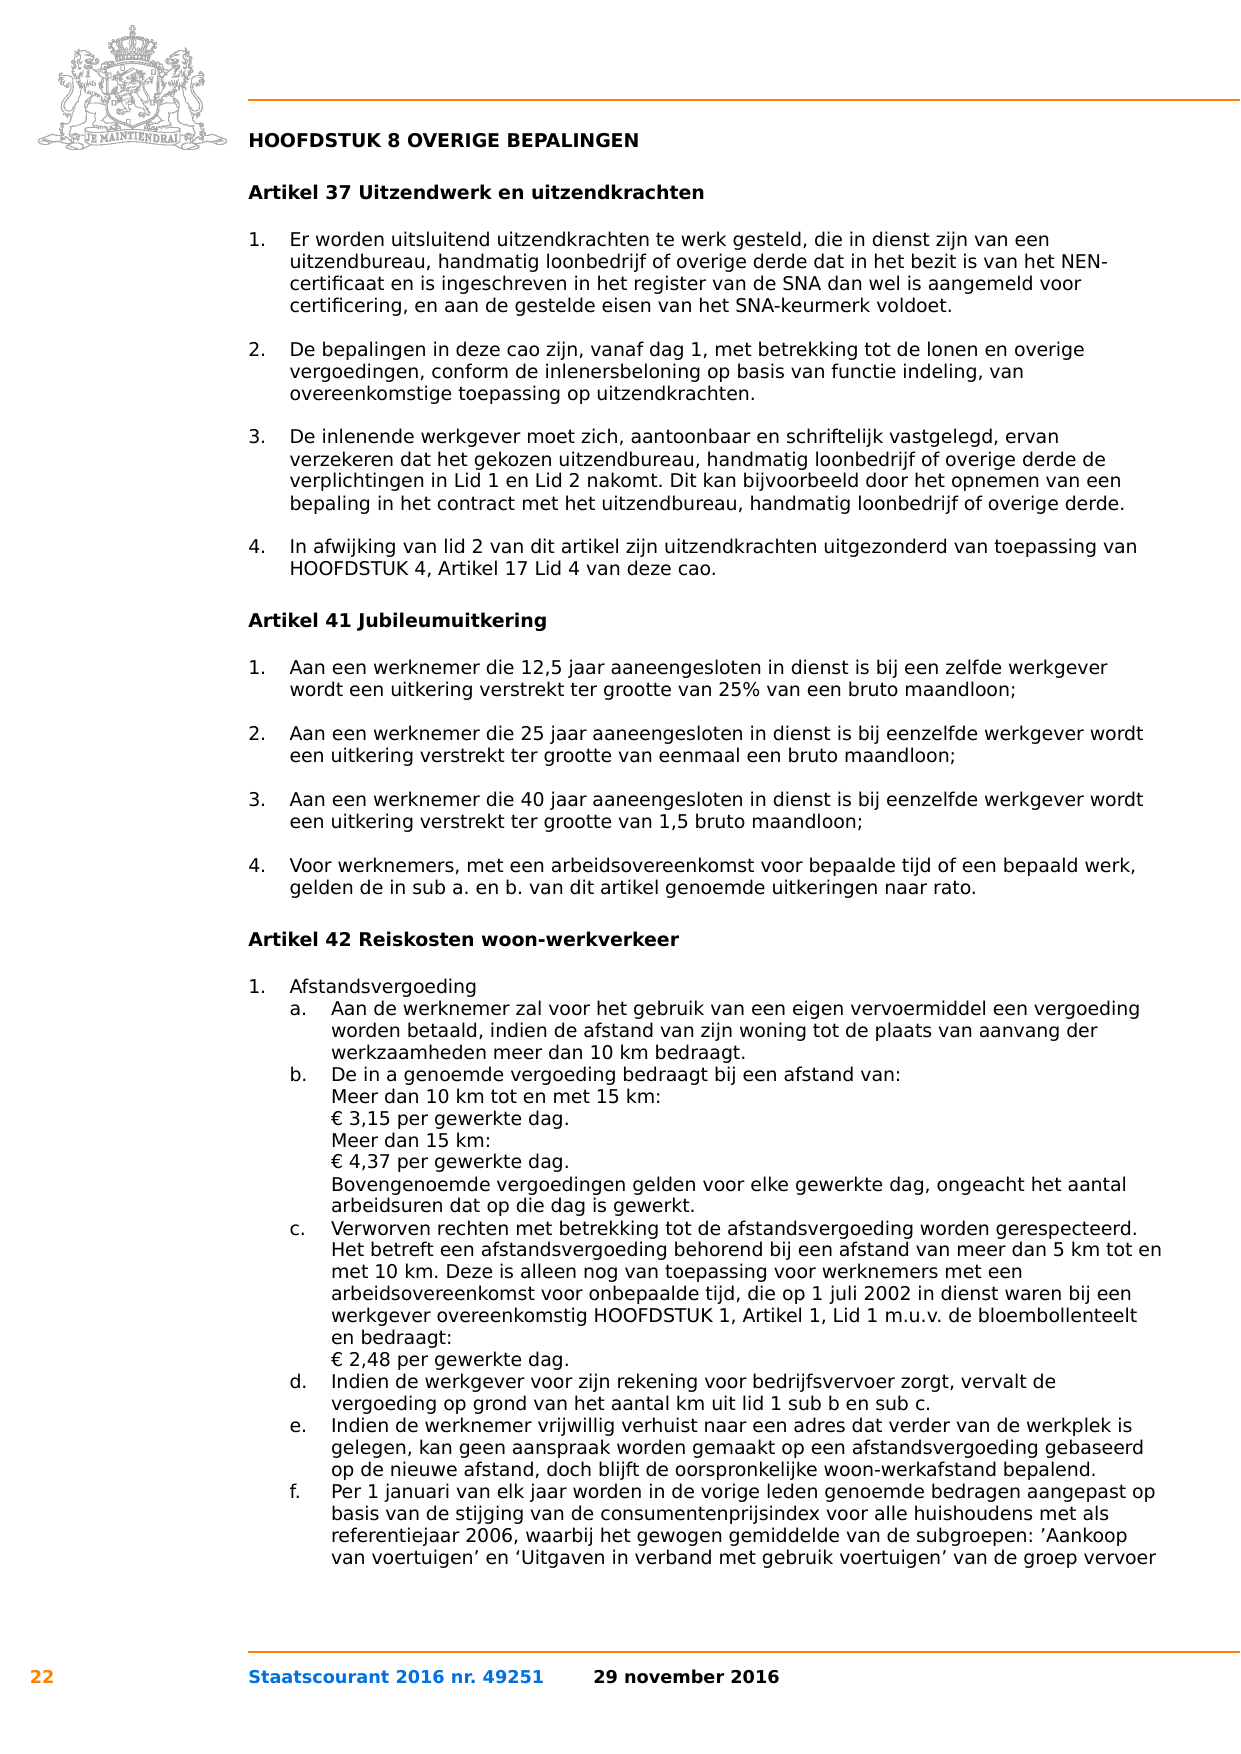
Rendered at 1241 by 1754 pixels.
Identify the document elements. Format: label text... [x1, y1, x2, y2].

text € 2,48 per gewerkte dag. [331, 1349, 1163, 1371]
text Bovengenoemde vergoedingen gelden voor elke gewerkte dag, ongeacht het aantal arbeidsuren dat op die dag is gewerkt. [331, 1173, 1163, 1217]
text c. Verworven rechten met betrekking tot de afstandsvergoeding worden gerespecteerd. Het betreft een afstandsvergoeding behorend bij een afstand van meer dan 5 km tot en met 10 km. Deze is alleen nog van toepassing voor werknemers met een arbeidsovereenkomst voor onbepaalde tijd, die op 1 juli 2002 in dienst waren bij een werkgever overeenkomstig HOOFDSTUK 1, Artikel 1, Lid 1 m.u.v. de bloembollenteelt en bedraagt: [289, 1217, 1163, 1349]
text Meer dan 15 km: [331, 1129, 1163, 1151]
text 2. Aan een werknemer die 25 jaar aaneengesloten in dienst is bij eenzelfde werkgever wordt een uitkering verstrekt ter grootte van eenmaal een bruto maandloon; [248, 723, 1163, 767]
text 1. Aan een werknemer die 12,5 jaar aaneengesloten in dienst is bij een zelfde werkgever wordt een uitkering verstrekt ter grootte van 25% van een bruto maandloon; [248, 657, 1163, 701]
text 4. In afwijking van lid 2 van dit artikel zijn uitzendkrachten uitgezonderd van toepassing van HOOFDSTUK 4, Artikel 17 Lid 4 van deze cao. [248, 536, 1163, 580]
text b. De in a genoemde vergoeding bedraagt bij een afstand van: [289, 1063, 1163, 1086]
text € 3,15 per gewerkte dag. [331, 1107, 1163, 1129]
subtitle Artikel 41 Jubileumuitkering [248, 610, 1163, 632]
text 1. Afstandsvergoeding [248, 976, 1163, 998]
text a. Aan de werknemer zal voor het gebruik van een eigen vervoermiddel een vergoeding worden betaald, indien de afstand van zijn woning tot de plaats van aanvang der werkzaamheden meer dan 10 km bedraagt. [289, 998, 1163, 1063]
text e. Indien de werknemer vrijwillig verhuist naar een adres dat verder van de werkplek is gelegen, kan geen aanspraak worden gemaakt op een afstandsvergoeding gebaseerd op de nieuwe afstand, doch blijft de oorspronkelijke woon-werkafstand bepalend. [289, 1415, 1163, 1481]
text f. Per 1 januari van elk jaar worden in de vorige leden genoemde bedragen aangepast op basis van de stijging van de consumentenprijsindex voor alle huishoudens met als referentiejaar 2006, waarbij het gewogen gemiddelde van de subgroepen: ’Aankoop van voertuigen’ en ‘Uitgaven in verband met gebruik voertuigen’ van de groep vervoer [289, 1481, 1163, 1569]
text d. Indien de werkgever voor zijn rekening voor bedrijfsvervoer zorgt, vervalt de vergoeding op grond van het aantal km uit lid 1 sub b en sub c. [289, 1371, 1163, 1415]
subtitle HOOFDSTUK 8 OVERIGE BEPALINGEN [248, 130, 1163, 152]
text 3. Aan een werknemer die 40 jaar aaneengesloten in dienst is bij eenzelfde werkgever wordt een uitkering verstrekt ter grootte van 1,5 bruto maandloon; [248, 789, 1163, 833]
subtitle Artikel 37 Uitzendwerk en uitzendkrachten [248, 182, 1163, 204]
text 4. Voor werknemers, met een arbeidsovereenkomst voor bepaalde tijd of een bepaald werk, gelden de in sub a. en b. van dit artikel genoemde uitkeringen naar rato. [248, 855, 1163, 899]
text € 4,37 per gewerkte dag. [331, 1151, 1163, 1173]
subtitle Artikel 42 Reiskosten woon-werkverkeer [248, 929, 1163, 951]
picture [38, 25, 227, 150]
text Meer dan 10 km tot en met 15 km: [331, 1086, 1163, 1107]
text 1. Er worden uitsluitend uitzendkrachten te werk gesteld, die in dienst zijn van een uitzendbureau, handmatig loonbedrijf of overige derde dat in het bezit is van het NEN-certificaat en is ingeschreven in het register van de SNA dan wel is aangemeld voor certificering, en aan de gestelde eisen van het SNA-keurmerk voldoet. [248, 229, 1163, 317]
text 2. De bepalingen in deze cao zijn, vanaf dag 1, met betrekking tot de lonen en overige vergoedingen, conform de inlenersbeloning op basis van functie indeling, van overeenkomstige toepassing op uitzendkrachten. [248, 339, 1163, 404]
text 3. De inlenende werkgever moet zich, aantoonbaar en schriftelijk vastgelegd, ervan verzekeren dat het gekozen uitzendbureau, handmatig loonbedrijf of overige derde de verplichtingen in Lid 1 en Lid 2 nakomt. Dit kan bijvoorbeeld door het opnemen van een bepaling in het contract met het uitzendbureau, handmatig loonbedrijf of overige derde. [248, 426, 1163, 514]
